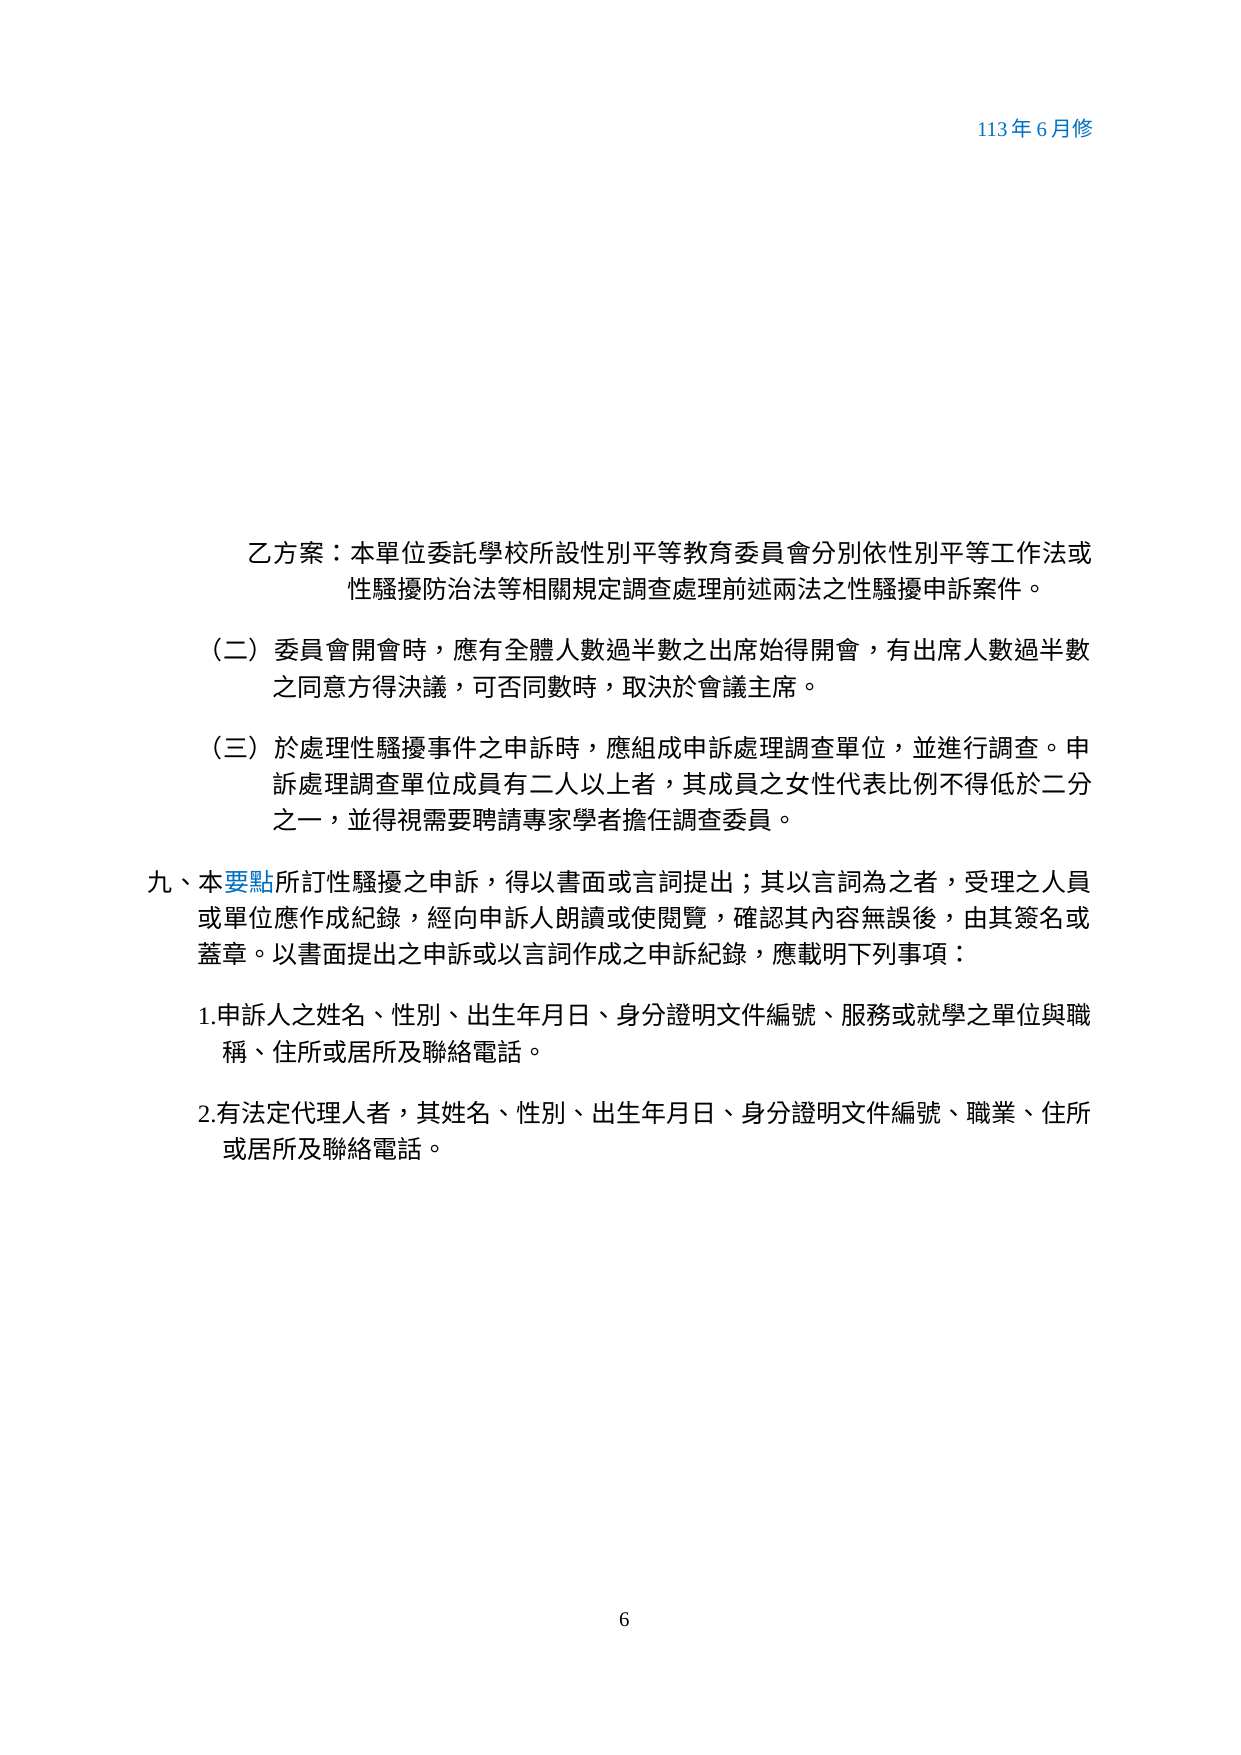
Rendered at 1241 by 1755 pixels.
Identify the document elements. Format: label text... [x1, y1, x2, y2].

text 乙方案：本單位委託學校所設性別平等教育委員會分別依性別平等工作法或性騷擾防治法等相關規定調查處理前述兩法之性騷擾申訴案件。 [248, 533, 1093, 606]
text 九、本要點所訂性騷擾之申訴，得以書面或言詞提出；其以言詞為之者，受理之人員或單位應作成紀錄，經向申訴人朗讀或使閱覽，確認其內容無誤後，由其簽名或蓋章。以書面提出之申訴或以言詞作成之申訴紀錄，應載明下列事項： [148, 862, 1093, 971]
text 2.有法定代理人者，其姓名、性別、出生年月日、身分證明文件編號、職業、住所或居所及聯絡電話。 [198, 1093, 1093, 1166]
text 1.申訴人之姓名、性別、出生年月日、身分證明文件編號、服務或就學之單位與職稱、住所或居所及聯絡電話。 [198, 996, 1093, 1068]
text （三）於處理性騷擾事件之申訴時，應組成申訴處理調查單位，並進行調查。申訴處理調查單位成員有二人以上者，其成員之女性代表比例不得低於二分之一，並得視需要聘請專家學者擔任調查委員。 [198, 728, 1093, 837]
text （二）委員會開會時，應有全體人數過半數之出席始得開會，有出席人數過半數之同意方得決議，可否同數時，取決於會議主席。 [198, 631, 1093, 703]
